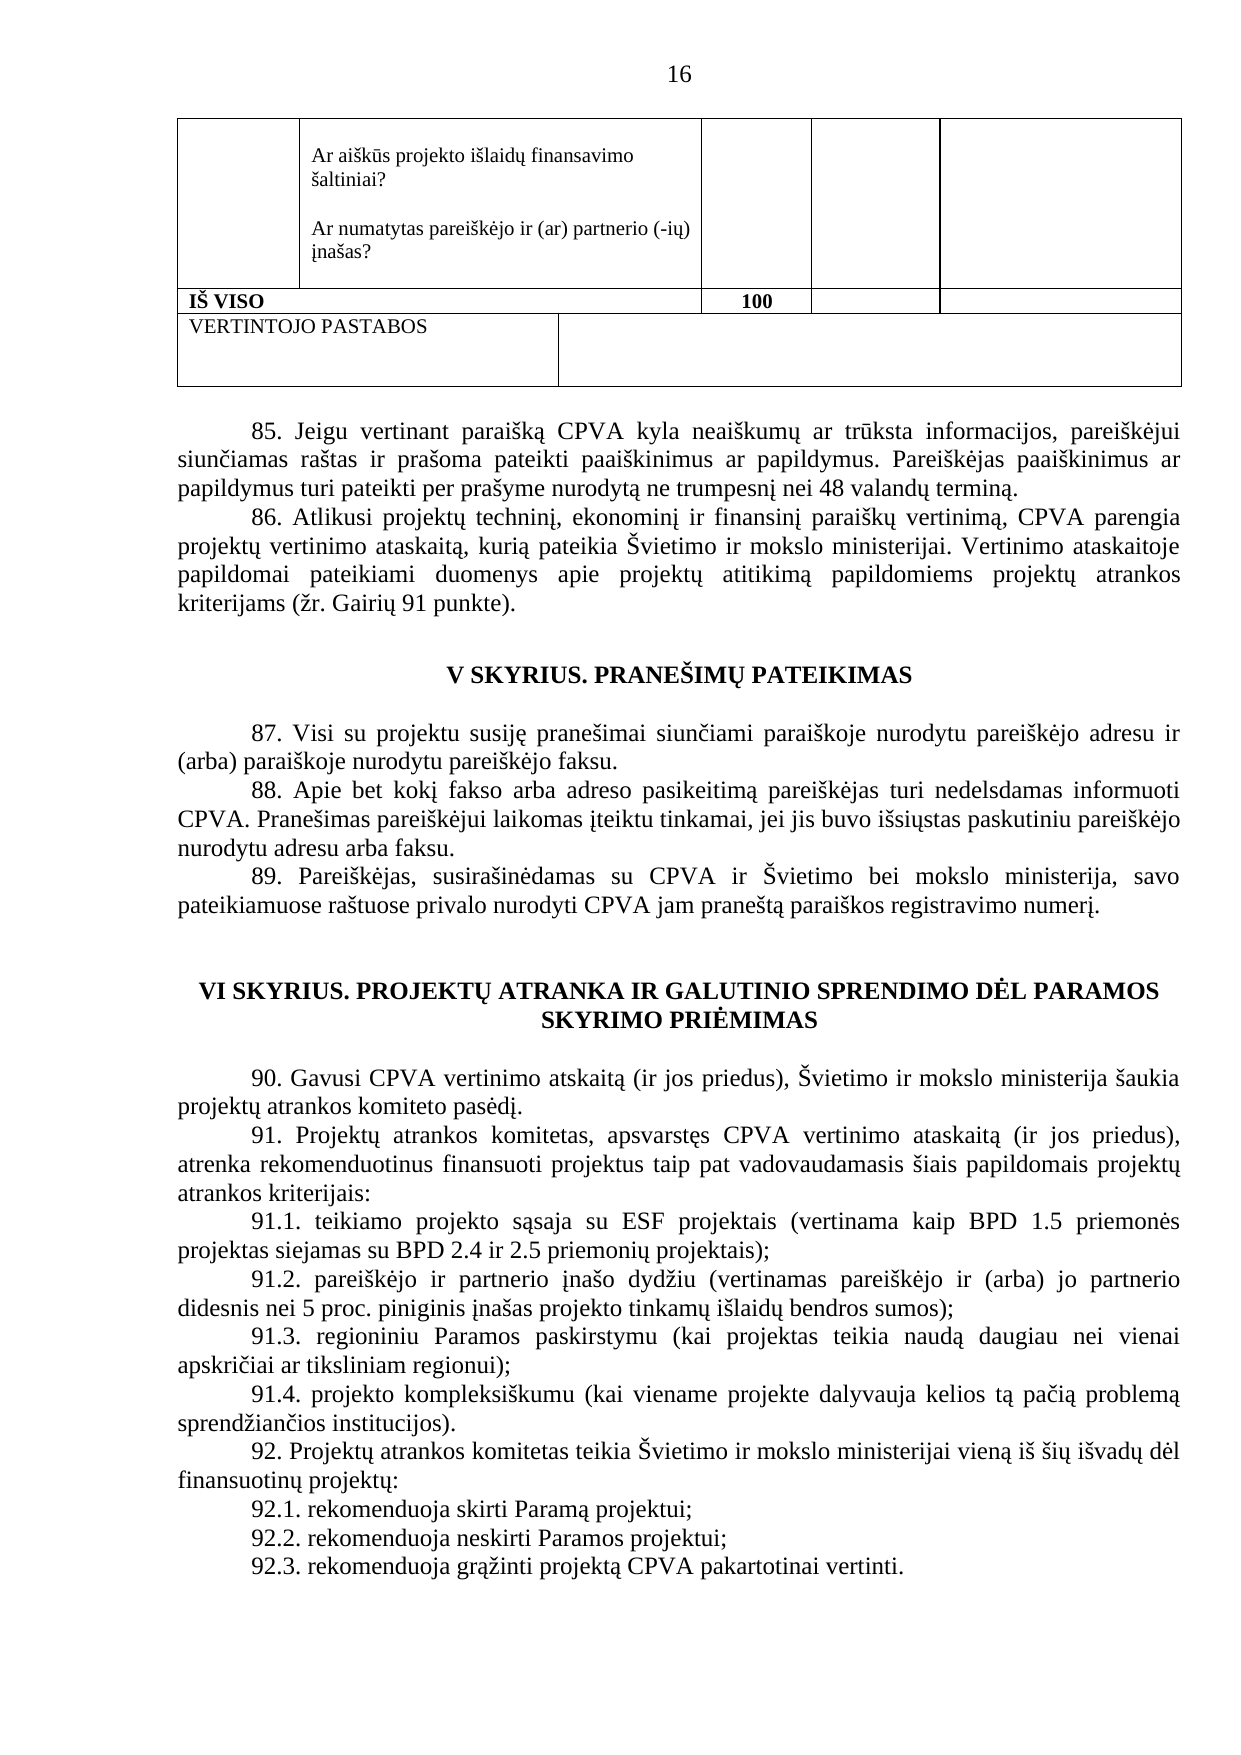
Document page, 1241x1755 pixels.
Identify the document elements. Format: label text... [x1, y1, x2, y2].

text 86. Atlikusi projektų techninį, ekonominį ir finansinį paraiškų vertinimą, CPVA parengia projektų vertinimo ataskaitą, kurią pateikia Švietimo ir mokslo ministerijai. Vertinimo ataskaitoje papildomai pateikiami duomenys apie projektų atitikimą papildomiems projektų atrankos kriterijams (žr. Gairių 91 punkte). [177, 502, 1181, 617]
table_cell VERTINTOJO PASTABOS [178, 314, 558, 386]
table_cell IŠ VISO [178, 289, 701, 313]
text 92.3. rekomenduoja grąžinti projektą CPVA pakartotinai vertinti. [177, 1551, 1181, 1580]
text 90. Gavusi CPVA vertinimo atskaitą (ir jos priedus), Švietimo ir mokslo ministerija šaukia projektų atrankos komiteto pasėdį. [177, 1063, 1181, 1120]
text 92.1. rekomenduoja skirti Paramą projektui; [177, 1494, 1181, 1523]
text 92.2. rekomenduoja neskirti Paramos projektui; [177, 1523, 1181, 1551]
text 87. Visi su projektu susiję pranešimai siunčiami paraiškoje nurodytu pareiškėjo adresu ir (arba) paraiškoje nurodytu pareiškėjo faksu. [177, 718, 1181, 775]
text 91.2. pareiškėjo ir partnerio įnašo dydžiu (vertinamas pareiškėjo ir (arba) jo partnerio didesnis nei 5 proc. piniginis įnašas projekto tinkamų išlaidų bendros sumos); [177, 1264, 1181, 1321]
table_cell [941, 289, 1181, 313]
text 91.3. regioniniu Paramos paskirstymu (kai projektas teikia naudą daugiau nei vienai apskričiai ar tiksliniam regionui); [177, 1321, 1181, 1379]
text 91.4. projekto kompleksiškumu (kai viename projekte dalyvauja kelios tą pačią problemą sprendžiančios institucijos). [177, 1379, 1181, 1436]
table_cell [178, 119, 299, 288]
text vI SKYRIUS. Projektų atranka ir GALUTINIO SPRENDIMO DĖL PARAMOS SKYRIMO PRIĖMIMAS [177, 976, 1181, 1034]
table_cell Ar aiškūs projekto išlaidų finansavimo šaltiniai? Ar numatytas pareiškėjo ir (ar) partnerio (-ių) įnašas? [300, 119, 701, 288]
table_cell [812, 119, 939, 288]
text 91.1. teikiamo projekto sąsaja su ESF projektais (vertinama kaip BPD 1.5 priemonės projektas siejamas su BPD 2.4 ir 2.5 priemonių projektais); [177, 1206, 1181, 1264]
text 92. Projektų atrankos komitetas teikia Švietimo ir mokslo ministerijai vieną iš šių išvadų dėl finansuotinų projektų: [177, 1436, 1181, 1494]
table_cell [941, 119, 1181, 288]
text 85. Jeigu vertinant paraišką CPVA kyla neaiškumų ar trūksta informacijos, pareiškėjui siunčiamas raštas ir prašoma pateikti paaiškinimus ar papildymus. Pareiškėjas paaiškinimus ar papildymus turi pateikti per prašyme nurodytą ne trumpesnį nei 48 valandų terminą. [177, 416, 1181, 502]
text 89. Pareiškėjas, susirašinėdamas su CPVA ir Švietimo bei mokslo ministerija, savo pateikiamuose raštuose privalo nurodyti CPVA jam praneštą paraiškos registravimo numerį. [177, 861, 1181, 919]
text 88. Apie bet kokį fakso arba adreso pasikeitimą pareiškėjas turi nedelsdamas informuoti CPVA. Pranešimas pareiškėjui laikomas įteiktu tinkamai, jei jis buvo išsiųstas paskutiniu pareiškėjo nurodytu adresu arba faksu. [177, 775, 1181, 861]
table_cell [559, 314, 1181, 386]
table_cell [812, 289, 939, 313]
table_cell [702, 119, 811, 288]
text 91. Projektų atrankos komitetas, apsvarstęs CPVA vertinimo ataskaitą (ir jos priedus), atrenka rekomenduotinus finansuoti projektus taip pat vadovaudamasis šiais papildomais projektų atrankos kriterijais: [177, 1120, 1181, 1206]
text v SKYRIUS. pranešimų pateikimas [177, 660, 1181, 689]
table_cell 100 [702, 289, 811, 313]
